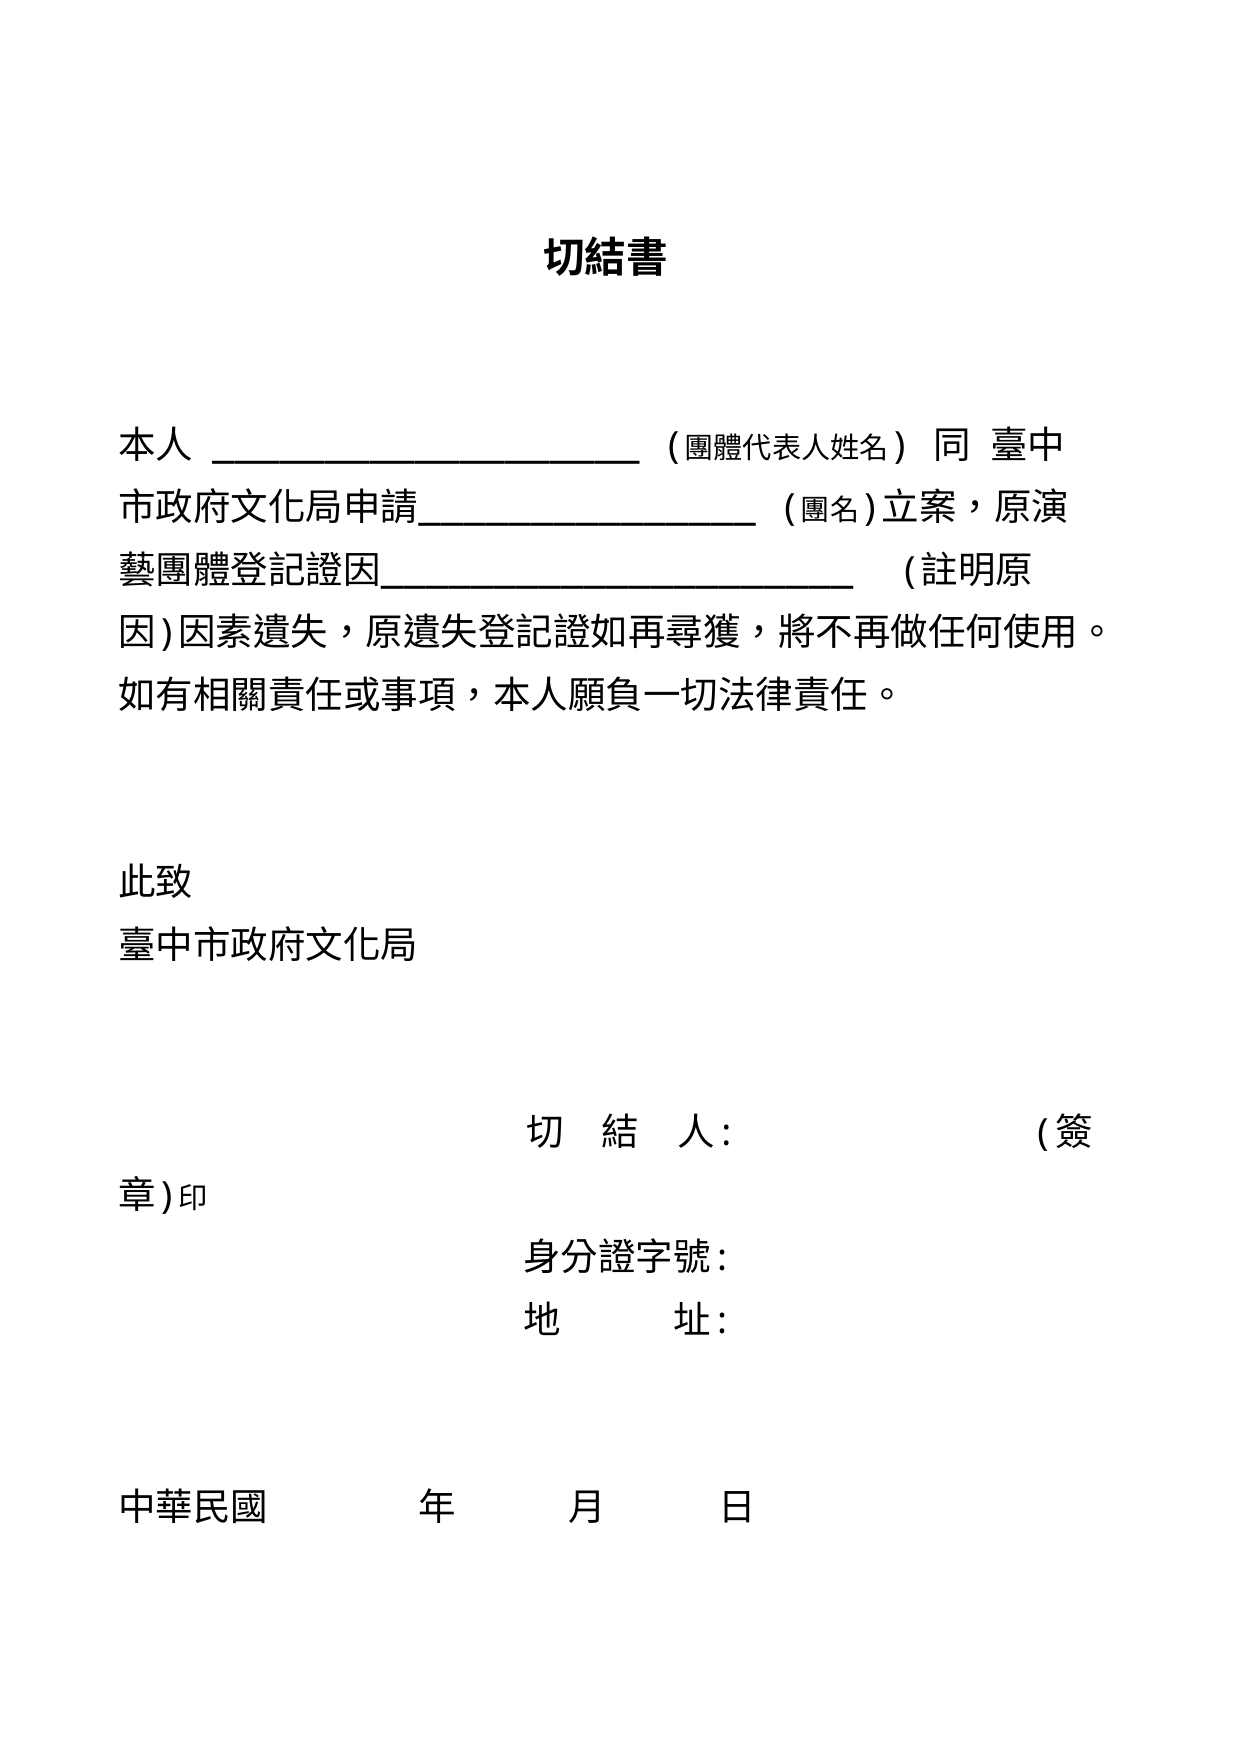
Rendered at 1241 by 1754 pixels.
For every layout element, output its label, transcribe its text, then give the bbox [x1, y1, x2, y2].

text 切 結 人: (簽章)印 [118, 1088, 1092, 1213]
text 中華民國 年 月 日 [118, 1463, 1092, 1525]
text 地 址: [118, 1275, 1092, 1338]
text 臺中市政府文化局 [118, 900, 1092, 963]
text 身分證字號: [118, 1213, 1092, 1275]
text 本人 ___________________ (團體代表人姓名) 同 臺中市政府文化局申請_______________ (團名)立案，原演藝團體登記證因_____________________ (註明原因)因素遺失，原遺失登記證如再尋獲，將不再做任何使用。如有相關責任或事項，本人願負一切法律責任。 [118, 400, 1092, 713]
text 切結書 [118, 213, 1092, 275]
text 此致 [118, 838, 1092, 900]
